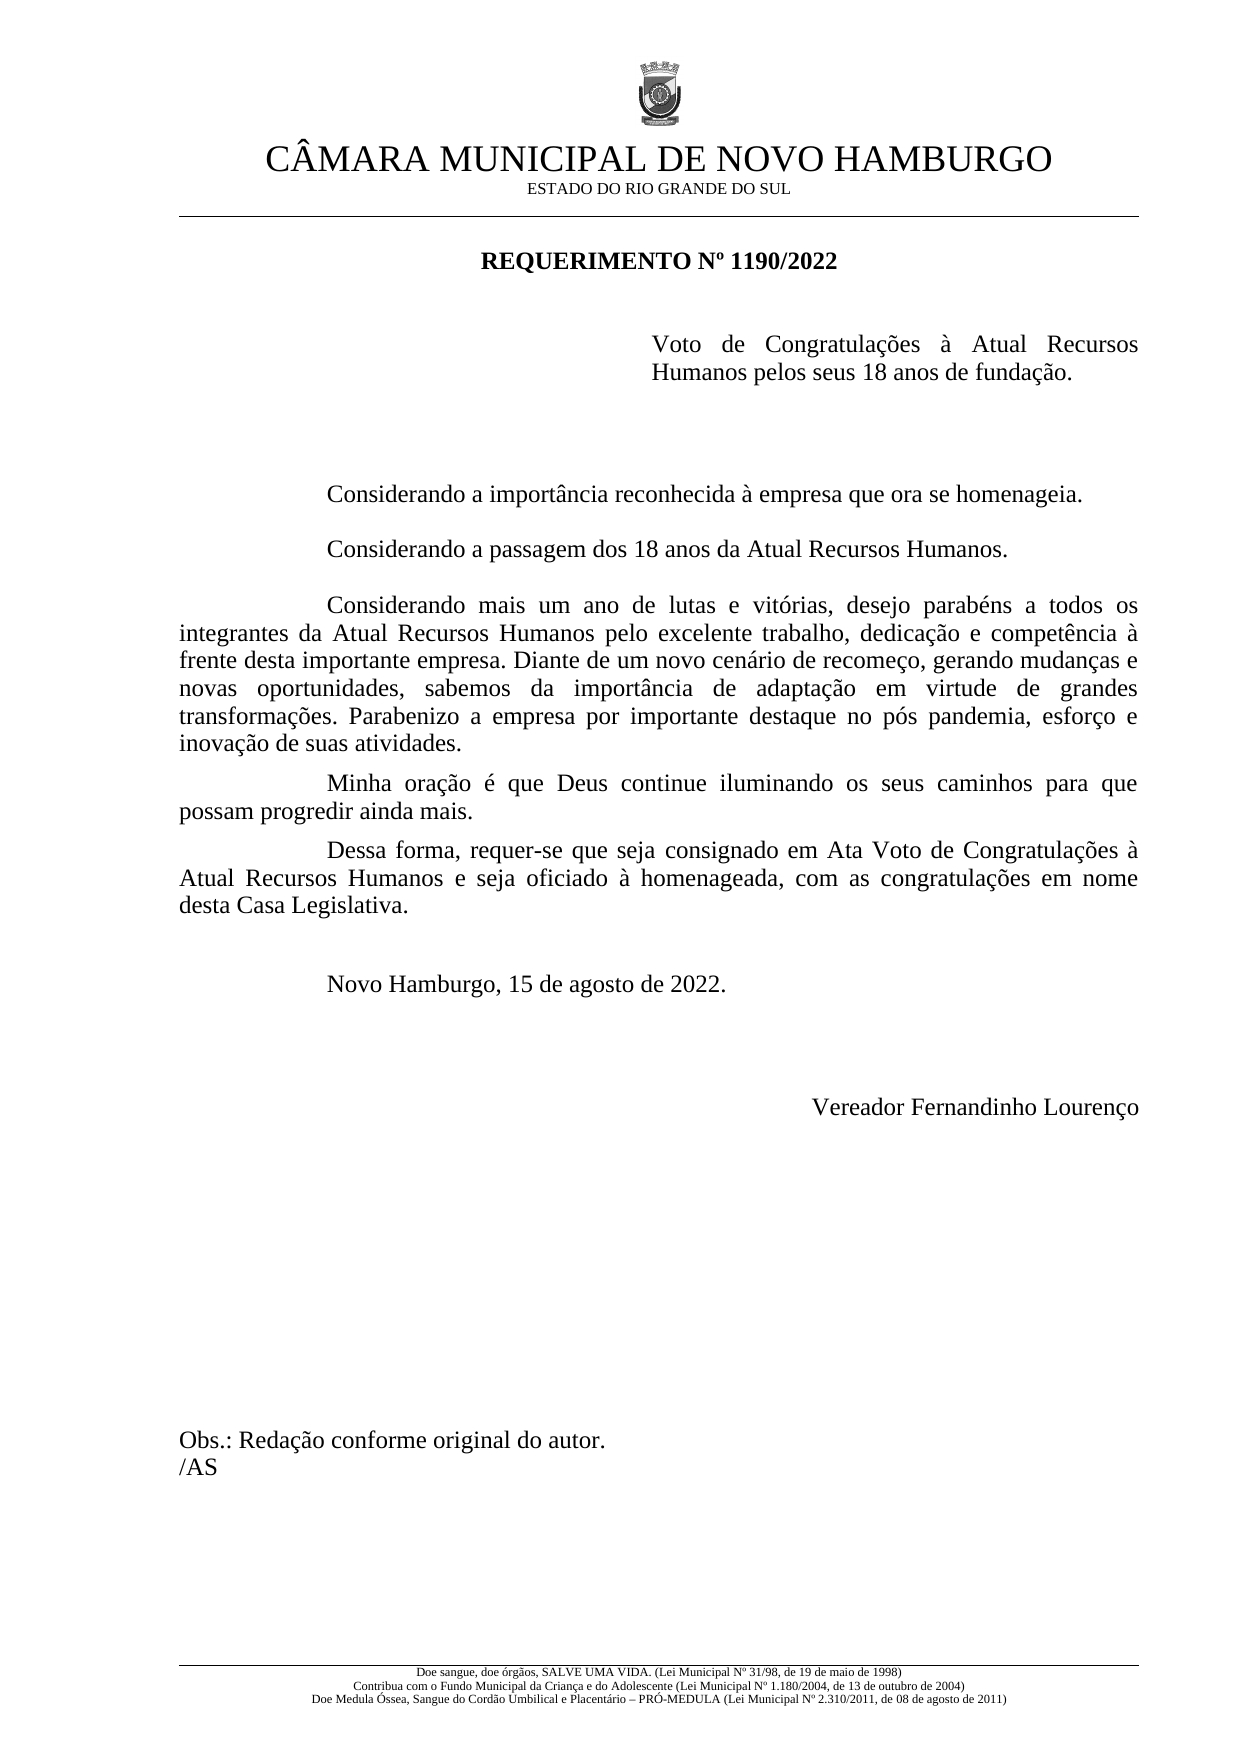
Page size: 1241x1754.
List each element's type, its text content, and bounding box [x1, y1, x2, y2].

text Considerando mais um ano de lutas e vitórias, desejo parabéns a todos os integrantes da Atual Recursos Humanos pelo excelente trabalho, dedicação e competência à frente desta importante empresa. Diante de um novo cenário de recomeço, gerando mudanças e novas oportunidades, sabemos da importância de adaptação em virtude de grandes transformações. Parabenizo a empresa por importante destaque no pós pandemia, esforço e inovação de suas atividades. [179, 591, 1139, 757]
text Considerando a importância reconhecida à empresa que ora se homenageia. [179, 480, 1139, 508]
text Minha oração é que Deus continue iluminando os seus caminhos para que possam progredir ainda mais. [179, 769, 1139, 824]
text REQUERIMENTO Nº 1190/2022 [179, 247, 1139, 274]
text Dessa forma, requer-se que seja consignado em Ata Voto de Congratulações à Atual Recursos Humanos e seja oficiado à homenageada, com as congratulações em nome desta Casa Legislativa. [179, 836, 1139, 919]
text Voto de Congratulações à Atual Recursos Humanos pelos seus 18 anos de fundação. [651, 330, 1139, 385]
text Novo Hamburgo, 15 de agosto de 2022. [179, 971, 1139, 998]
text Obs.: Redação conforme original do autor. [179, 1426, 1139, 1453]
text Considerando a passagem dos 18 anos da Atual Recursos Humanos. [179, 536, 1139, 563]
text Vereador Fernandinho Lourenço [179, 1093, 1139, 1121]
text /AS [179, 1453, 1139, 1481]
